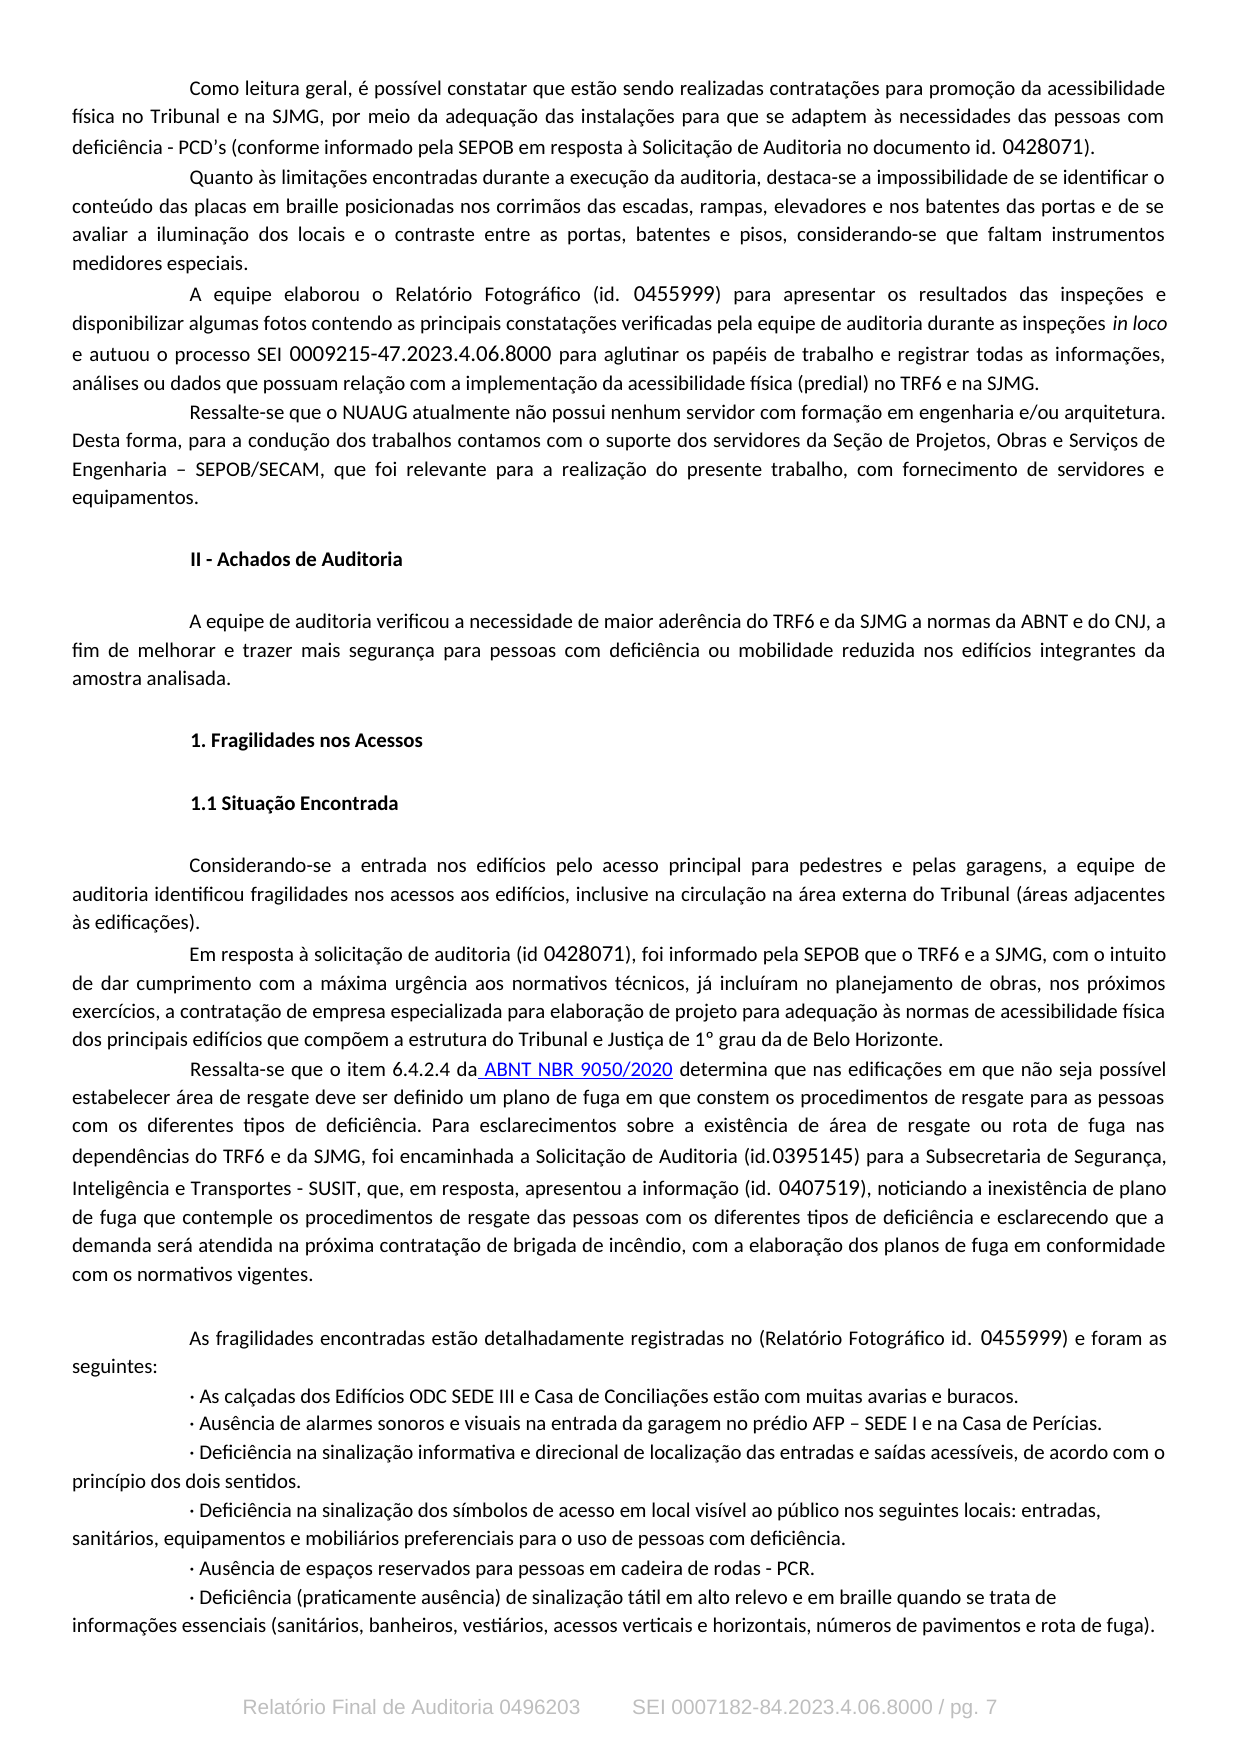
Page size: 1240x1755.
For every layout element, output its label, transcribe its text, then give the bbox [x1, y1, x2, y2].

text As fragilidades encontradas estão detalhadamente registradas no (Relatório Fotográfico id. 0455999) e foram as seguintes: [72, 1323, 1167, 1379]
text Como leitura geral, é possível constatar que estão sendo realizadas contratações para promoção da acessibilidade física no Tribunal e na SJMG, por meio da adequação das instalações para que se adaptem às necessidades das pessoas com deficiência - PCD’s (conforme informado pela SEPOB em resposta à Solicitação de Auditoria no documento id. 0428071). [72, 75, 1167, 160]
subtitle 1. Fragilidades nos Acessos [190, 727, 1168, 753]
text · Deficiência na sinalização dos símbolos de acesso em local visível ao público nos seguintes locais: entradas, sanitários, equipamentos e mobiliários preferenciais para o uso de pessoas com deficiência. [72, 1497, 1167, 1551]
text · Deficiência na sinalização informativa e direcional de localização das entradas e saídas acessíveis, de acordo com o princípio dos dois sentidos. [72, 1439, 1167, 1493]
text Quanto às limitações encontradas durante a execução da auditoria, destaca-se a impossibilidade de se identificar o conteúdo das placas em braille posicionadas nos corrimãos das escadas, rampas, elevadores e nos batentes das portas e de se avaliar a iluminação dos locais e o contraste entre as portas, batentes e pisos, considerando-se que faltam instrumentos medidores especiais. [72, 164, 1167, 275]
text · Ausência de espaços reservados para pessoas em cadeira de rodas - PCR. [72, 1555, 1167, 1580]
text Ressalte-se que o NUAUG atualmente não possui nenhum servidor com formação em engenharia e/ou arquitetura. Desta forma, para a condução dos trabalhos contamos com o suporte dos servidores da Seção de Projetos, Obras e Serviços de Engenharia – SEPOB/SECAM, que foi relevante para a realização do presente trabalho, com fornecimento de servidores e equipamentos. [72, 399, 1167, 510]
text Ressalta-se que o item 6.4.2.4 da ABNT NBR 9050/2020 determina que nas edificações em que não seja possível estabelecer área de resgate deve ser definido um plano de fuga em que constem os procedimentos de resgate para as pessoas com os diferentes tipos de deficiência. Para esclarecimentos sobre a existência de área de resgate ou rota de fuga nas dependências do TRF6 e da SJMG, foi encaminhada a Solicitação de Auditoria (id.0395145) para a Subsecretaria de Segurança, Inteligência e Transportes - SUSIT, que, em resposta, apresentou a informação (id. 0407519), noticiando a inexistência de plano de fuga que contemple os procedimentos de resgate das pessoas com os diferentes tipos de deficiência e esclarecendo que a demanda será atendida na próxima contratação de brigada de incêndio, com a elaboração dos planos de fuga em conformidade com os normativos vigentes. [72, 1056, 1167, 1286]
text Considerando-se a entrada nos edifícios pelo acesso principal para pedestres e pelas garagens, a equipe de auditoria identificou fragilidades nos acessos aos edifícios, inclusive na circulação na área externa do Tribunal (áreas adjacentes às edificações). [72, 852, 1167, 935]
text · As calçadas dos Edifícios ODC SEDE III e Casa de Conciliações estão com muitas avarias e buracos. [189, 1383, 1168, 1408]
text · Ausência de alarmes sonoros e visuais na entrada da garagem no prédio AFP – SEDE I e na Casa de Perícias. [72, 1410, 1167, 1436]
text · Deficiência (praticamente ausência) de sinalização tátil em alto relevo e em braille quando se trata de informações essenciais (sanitários, banheiros, vestiários, acessos verticais e horizontais, números de pavimentos e rota de fuga). [72, 1584, 1167, 1638]
text Em resposta à solicitação de auditoria (id 0428071), foi informado pela SEPOB que o TRF6 e a SJMG, com o intuito de dar cumprimento com a máxima urgência aos normativos técnicos, já incluíram no planejamento de obras, nos próximos exercícios, a contratação de empresa especializada para elaboração de projeto para adequação às normas de acessibilidade física dos principais edifícios que compõem a estrutura do Tribunal e Justiça de 1º grau da de Belo Horizonte. [72, 939, 1167, 1052]
subtitle II - Achados de Auditoria [190, 546, 1168, 572]
text A equipe elaborou o Relatório Fotográfico (id. 0455999) para apresentar os resultados das inspeções e disponibilizar algumas fotos contendo as principais constatações verificadas pela equipe de auditoria durante as inspeções in loco e autuou o processo SEI 0009215-47.2023.4.06.8000 para aglutinar os papéis de trabalho e registrar todas as informações, análises ou dados que possuam relação com a implementação da acessibilidade física (predial) no TRF6 e na SJMG. [72, 279, 1167, 395]
text A equipe de auditoria verificou a necessidade de maior aderência do TRF6 e da SJMG a normas da ABNT e do CNJ, a fim de melhorar e trazer mais segurança para pessoas com deficiência ou mobilidade reduzida nos edifícios integrantes da amostra analisada. [72, 609, 1167, 691]
subtitle 1.1 Situação Encontrada [190, 790, 1168, 815]
